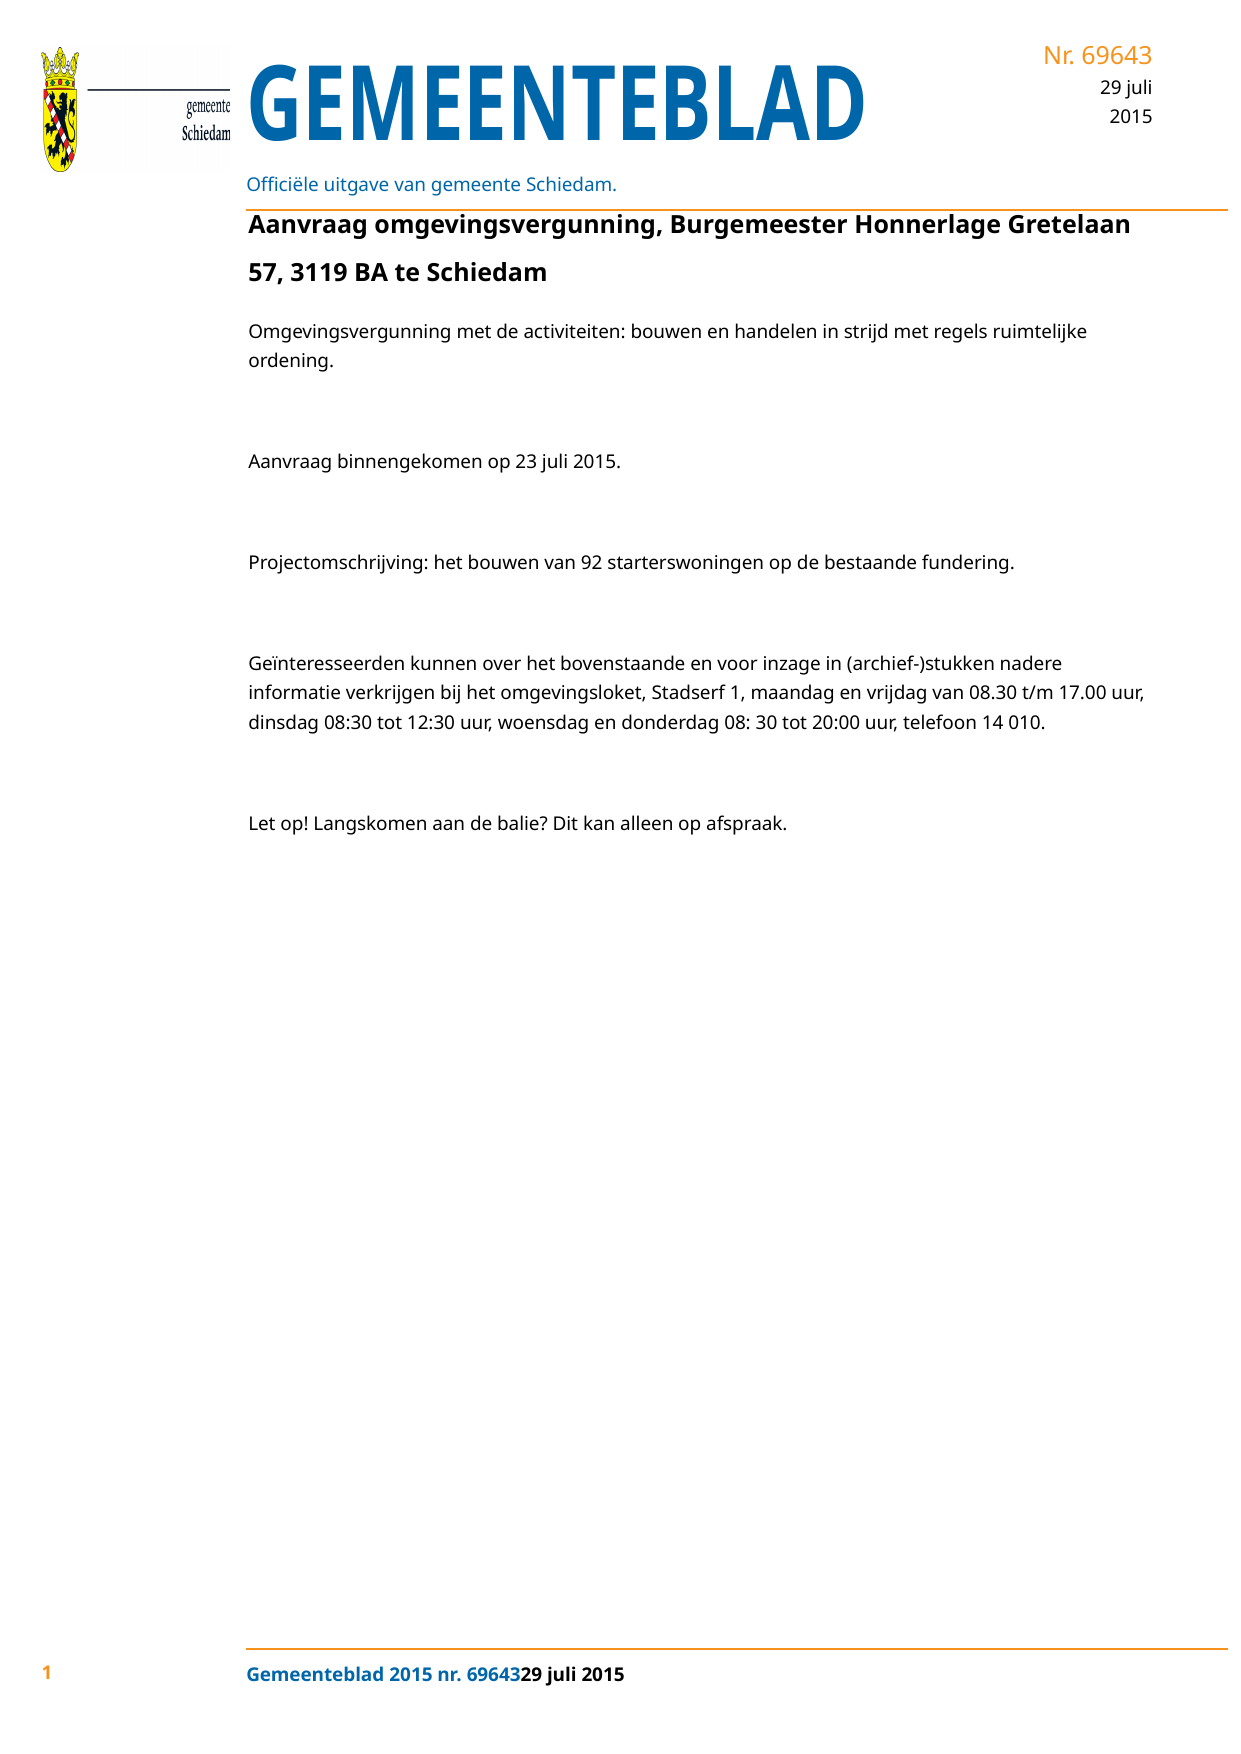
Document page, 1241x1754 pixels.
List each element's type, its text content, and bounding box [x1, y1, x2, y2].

text Aanvraag binnengekomen op 23 juli 2015. [248, 448, 1152, 474]
text Omgevingsvergunning met de activiteiten: bouwen en handelen in strijd met regels ruimtelijke ordening. [248, 318, 1152, 373]
text Let op! Langskomen aan de balie? Dit kan alleen op afspraak. [248, 810, 1152, 836]
text Geïnteresseerden kunnen over het bovenstaande en voor inzage in (archief-)stukken nadere informatie verkrijgen bij het omgevingsloket, Stadserf 1, maandag en vrijdag van 08.30 t/m 17.00 uur, dinsdag 08:30 tot 12:30 uur, woensdag en donderdag 08: 30 tot 20:00 uur, telefoon 14 010. [248, 650, 1152, 735]
text Projectomschrijving: het bouwen van 92 starterswoningen op de bestaande fundering. [248, 549, 1152, 575]
text Aanvraag omgevingsvergunning, Burgemeester Honnerlage Gretelaan 57, 3119 BA te Schiedam [248, 211, 1152, 288]
picture [41, 47, 231, 172]
